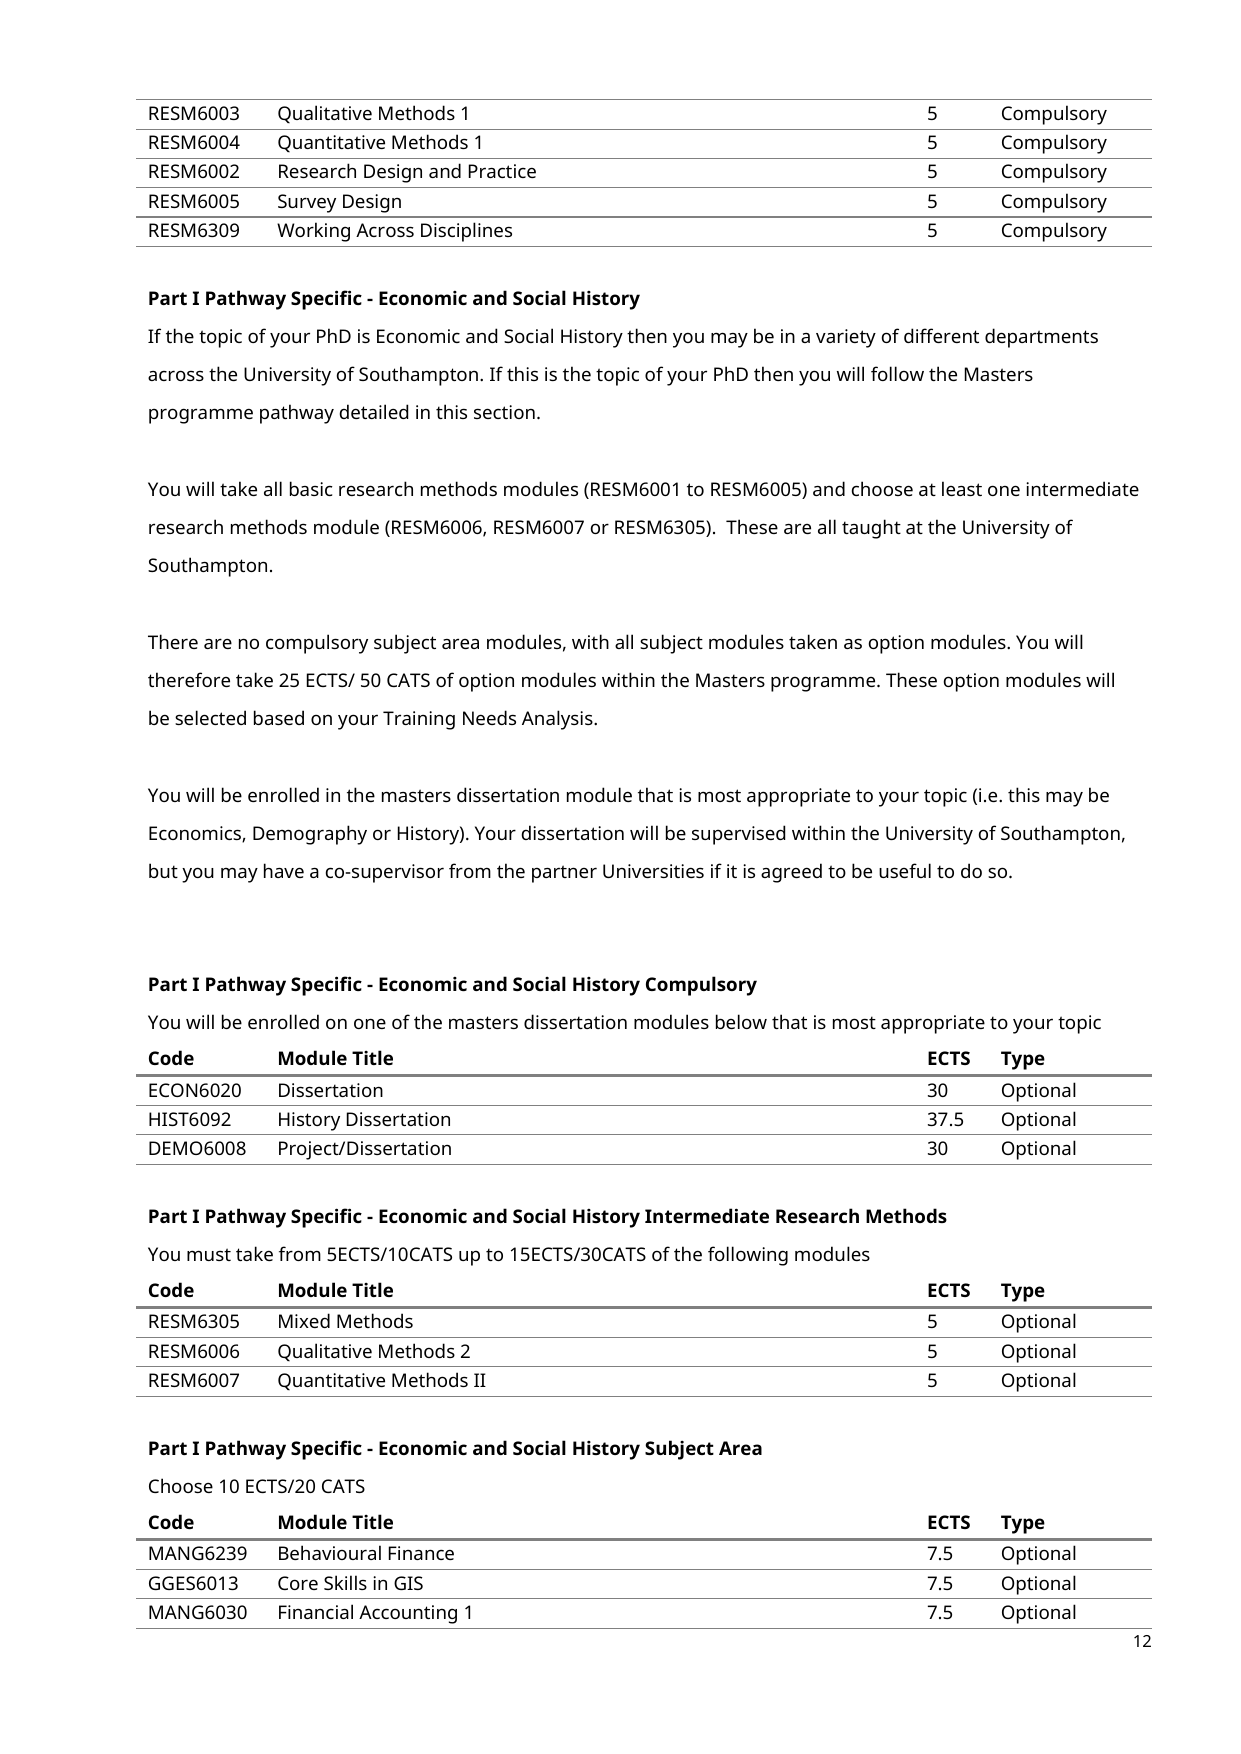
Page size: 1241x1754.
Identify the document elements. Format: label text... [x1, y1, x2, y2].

table_cell Financial Accounting 1 [266, 1599, 916, 1627]
table_cell RESM6003 [136, 100, 266, 128]
table_cell Optional [989, 1309, 1152, 1337]
table_cell Code [136, 1278, 266, 1306]
table_cell Type [989, 1046, 1152, 1074]
table_cell Part I Pathway Specific - Economic and Social History If the topic of your PhD is Economic and Social History then you may be in a variety of different departments across the University of Southampton. If this is the topic of your PhD then you will follow the Masters programme pathway detailed in this section. You will take all basic research methods modules (RESM6001 to RESM6005) and choose at least one intermediate research methods module (RESM6006, RESM6007 or RESM6305). These are all taught at the University of Southampton. There are no compulsory subject area modules, with all subject modules taken as option modules. You will therefore take 25 ECTS/ 50 CATS of option modules within the Masters programme. These option modules will be selected based on your Training Needs Analysis. You will be enrolled in the masters dissertation module that is most appropriate to your topic (i.e. this may be Economics, Demography or History). Your dissertation will be supervised within the University of Southampton, but you may have a co-supervisor from the partner Universities if it is agreed to be useful to do so. [136, 247, 1152, 933]
table_cell 30 [916, 1135, 989, 1164]
table_cell RESM6305 [136, 1309, 266, 1337]
table_cell Quantitative Methods 1 [266, 130, 916, 158]
table_cell Module Title [266, 1509, 916, 1537]
table_cell RESM6002 [136, 159, 266, 187]
table_cell Optional [989, 1106, 1152, 1134]
table_cell Optional [989, 1135, 1152, 1164]
table_cell Module Title [266, 1046, 916, 1074]
table_cell Mixed Methods [266, 1309, 916, 1337]
table_cell Survey Design [266, 188, 916, 216]
table_cell Compulsory [989, 100, 1152, 128]
table_cell Module Title [266, 1278, 916, 1306]
table_cell Code [136, 1046, 266, 1074]
table_cell HIST6092 [136, 1106, 266, 1134]
table_cell Dissertation [266, 1077, 916, 1105]
table_cell Type [989, 1278, 1152, 1306]
table_cell Quantitative Methods II [266, 1367, 916, 1396]
table_cell RESM6309 [136, 218, 266, 246]
table_cell RESM6006 [136, 1338, 266, 1366]
table_cell Qualitative Methods 2 [266, 1338, 916, 1366]
table_cell DEMO6008 [136, 1135, 266, 1164]
table_cell MANG6239 [136, 1541, 266, 1569]
table_cell 7.5 [916, 1541, 989, 1569]
table_cell MANG6030 [136, 1599, 266, 1627]
table_cell 30 [916, 1077, 989, 1105]
table_cell 7.5 [916, 1570, 989, 1598]
table_cell Optional [989, 1077, 1152, 1105]
table_cell Optional [989, 1541, 1152, 1569]
table_cell Compulsory [989, 130, 1152, 158]
table_cell Part I Pathway Specific - Economic and Social History Compulsory You will be enrolled on one of the masters dissertation modules below that is most appropriate to your topic [136, 933, 1152, 1046]
table_cell Optional [989, 1367, 1152, 1396]
table_cell 5 [916, 1309, 989, 1337]
table_cell RESM6004 [136, 130, 266, 158]
table_cell 5 [916, 188, 989, 216]
table_cell Behavioural Finance [266, 1541, 916, 1569]
table_cell Project/Dissertation [266, 1135, 916, 1164]
table_cell 5 [916, 1367, 989, 1396]
table_cell ECON6020 [136, 1077, 266, 1105]
table_cell History Dissertation [266, 1106, 916, 1134]
table_cell Part I Pathway Specific - Economic and Social History Subject Area Choose 10 ECTS/20 CATS [136, 1397, 1152, 1509]
table_cell Code [136, 1509, 266, 1537]
table_cell Compulsory [989, 188, 1152, 216]
table_cell Optional [989, 1570, 1152, 1598]
table_cell 5 [916, 159, 989, 187]
table_cell Compulsory [989, 159, 1152, 187]
table_cell 37.5 [916, 1106, 989, 1134]
table_cell Part I Pathway Specific - Economic and Social History Intermediate Research Methods You must take from 5ECTS/10CATS up to 15ECTS/30CATS of the following modules [136, 1165, 1152, 1277]
table_cell Core Skills in GIS [266, 1570, 916, 1598]
table_cell Optional [989, 1599, 1152, 1627]
table_cell Compulsory [989, 218, 1152, 246]
table_cell ECTS [916, 1046, 989, 1074]
table_cell ECTS [916, 1278, 989, 1306]
table_cell 5 [916, 100, 989, 128]
table_cell Working Across Disciplines [266, 218, 916, 246]
table_cell Research Design and Practice [266, 159, 916, 187]
table_cell RESM6005 [136, 188, 266, 216]
table_cell Qualitative Methods 1 [266, 100, 916, 128]
table_cell 5 [916, 1338, 989, 1366]
table_cell Type [989, 1509, 1152, 1537]
table_cell 5 [916, 218, 989, 246]
table_cell 5 [916, 130, 989, 158]
table_cell RESM6007 [136, 1367, 266, 1396]
table_cell Optional [989, 1338, 1152, 1366]
table_cell 7.5 [916, 1599, 989, 1627]
table_cell ECTS [916, 1509, 989, 1537]
table_cell GGES6013 [136, 1570, 266, 1598]
